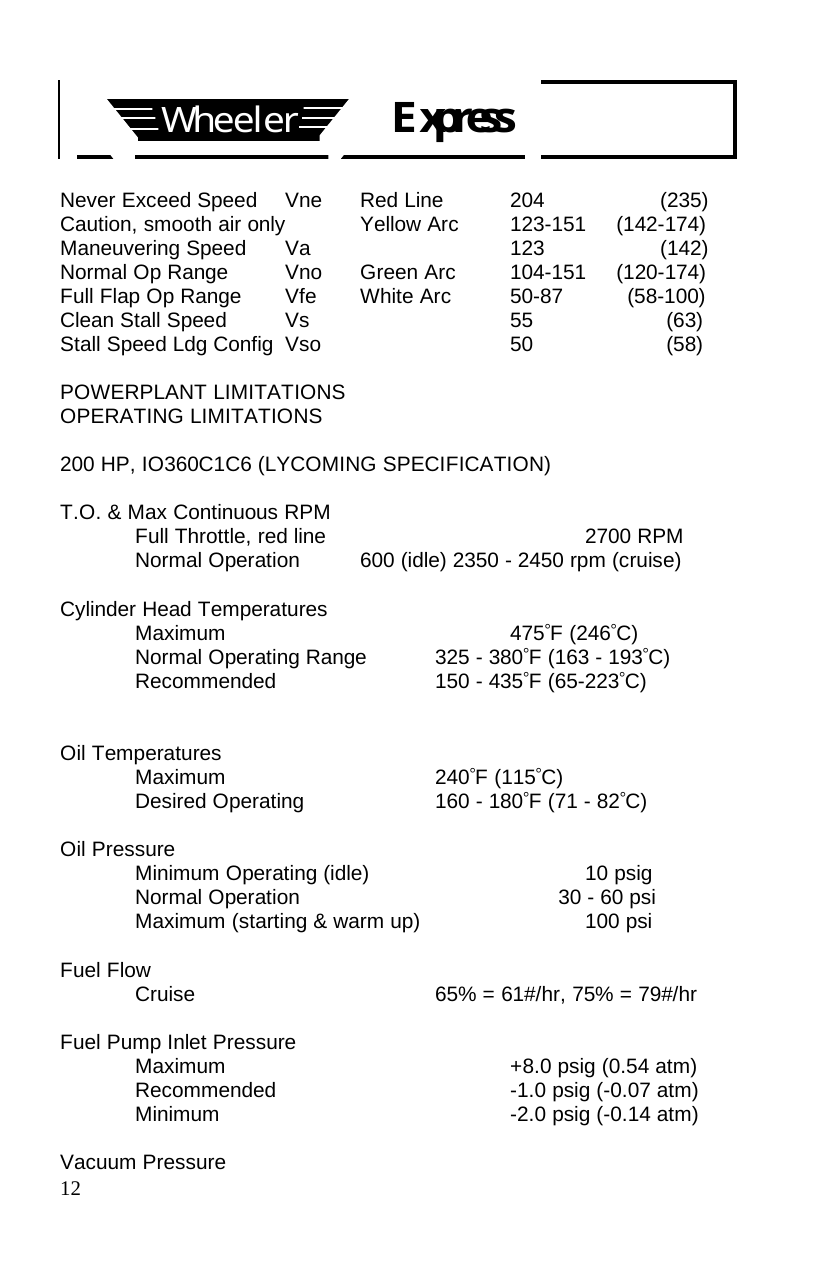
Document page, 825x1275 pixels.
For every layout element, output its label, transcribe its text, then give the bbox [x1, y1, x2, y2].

text Full Throttle, red line 2700 RPM [60, 524, 720, 548]
text Normal Operation 30 - 60 psi [60, 885, 720, 909]
text Normal Operation 600 (idle) 2350 - 2450 rpm (cruise) [60, 548, 720, 572]
text Maximum 475F (246C) [60, 621, 720, 645]
text Cruise 65% = 61#/hr, 75% = 79#/hr [60, 982, 720, 1006]
text Full Flap Op Range Vfe White Arc 50-87 (58-100) [60, 284, 720, 308]
text Clean Stall Speed Vs 55 (63) [60, 308, 720, 332]
text OPERATING LIMITATIONS [60, 404, 720, 428]
text Oil Pressure [60, 837, 720, 861]
text Minimum Operating (idle) 10 psig [60, 861, 720, 885]
text Normal Operating Range 325 - 380F (163 - 193C) [60, 645, 720, 669]
text T.O. & Max Continuous RPM [60, 500, 720, 524]
text Maneuvering Speed Va 123 (142) [60, 236, 720, 260]
text Minimum -2.0 psig (-0.14 atm) [60, 1102, 720, 1126]
text Maximum +8.0 psig (0.54 atm) [60, 1054, 720, 1078]
text Normal Op Range Vno Green Arc 104-151 (120-174) [60, 260, 720, 284]
text Recommended -1.0 psig (-0.07 atm) [60, 1078, 720, 1102]
text Maximum 240F (115C) [60, 765, 720, 789]
text Maximum (starting & warm up) 100 psi [60, 909, 720, 933]
text Desired Operating 160 - 180F (71 - 82C) [60, 789, 720, 813]
text Recommended 150 - 435F (65-223C) [60, 669, 720, 693]
text Stall Speed Ldg Config Vso 50 (58) [60, 332, 720, 356]
text Never Exceed Speed Vne Red Line 204 (235) [60, 187, 720, 212]
text Cylinder Head Temperatures [60, 597, 720, 621]
text 200 HP, IO360C1C6 (LYCOMING SPECIFICATION) [60, 452, 720, 476]
text POWERPLANT LIMITATIONS [60, 380, 720, 404]
text Fuel Flow [60, 957, 720, 982]
text Vacuum Pressure [60, 1150, 720, 1174]
text Fuel Pump Inlet Pressure [60, 1030, 720, 1054]
text Caution, smooth air only Yellow Arc 123-151 (142-174) [60, 212, 720, 236]
text Oil Temperatures [60, 741, 720, 765]
